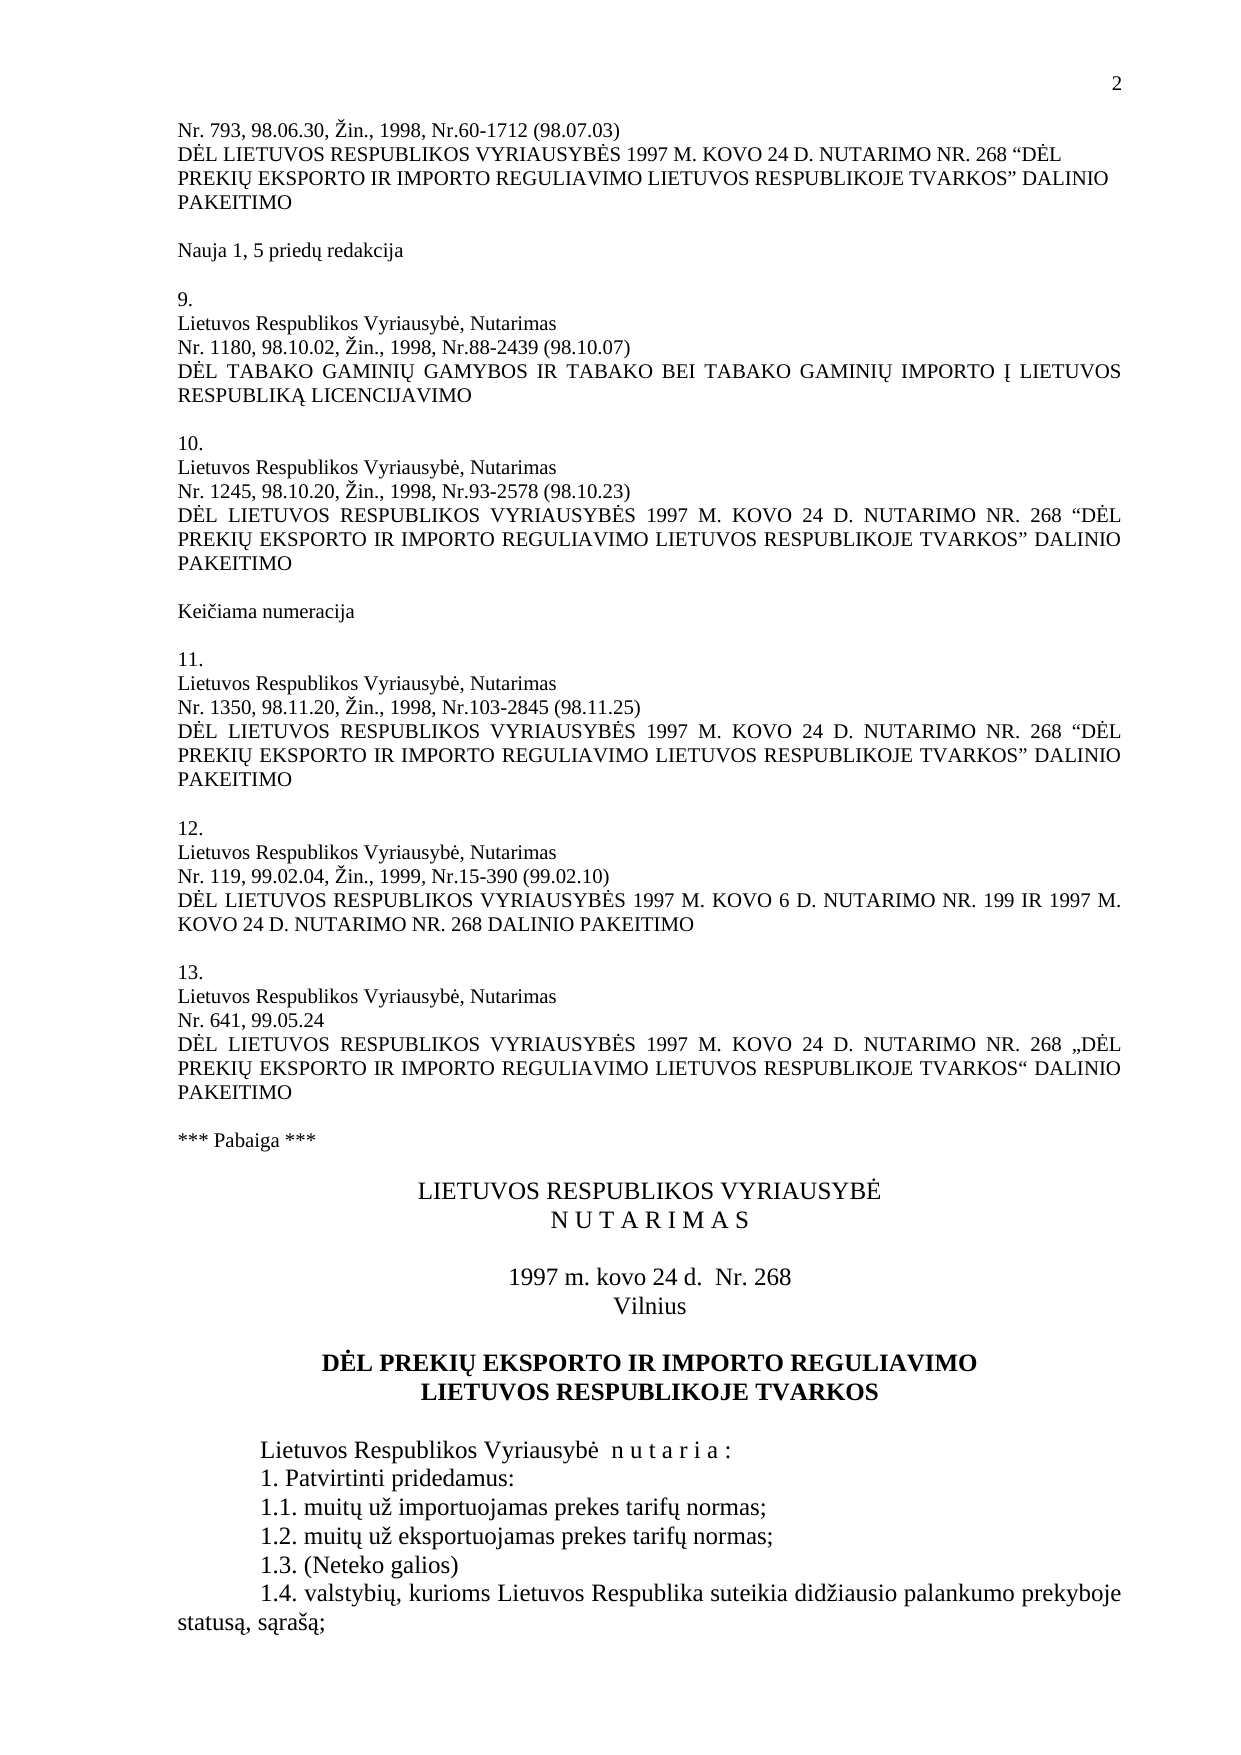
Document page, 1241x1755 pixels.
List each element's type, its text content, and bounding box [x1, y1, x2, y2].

text 9. [177, 287, 1122, 311]
text 12. [177, 816, 1122, 839]
text Lietuvos Respublikos Vyriausybė, Nutarimas [177, 454, 1122, 479]
text DĖL LIETUVOS RESPUBLIKOS VYRIAUSYBĖS 1997 M. KOVO 24 D. NUTARIMO NR. 268 “DĖL PREKIŲ EKSPORTO IR IMPORTO REGULIAVIMO LIETUVOS RESPUBLIKOJE TVARKOS” DALINIO PAKEITIMO [177, 719, 1122, 791]
text DĖL PREKIŲ EKSPORTO IR IMPORTO REGULIAVIMO LIETUVOS RESPUBLIKOJE TVARKOS [295, 1348, 1004, 1406]
text Nauja 1, 5 priedų redakcija [177, 238, 1122, 262]
text Nr. 641, 99.05.24 [177, 1008, 1122, 1032]
text DĖL LIETUVOS RESPUBLIKOS VYRIAUSYBĖS 1997 M. KOVO 24 D. NUTARIMO NR. 268 „DĖL PREKIŲ EKSPORTO IR IMPORTO REGULIAVIMO LIETUVOS RESPUBLIKOJE TVARKOS“ DALINIO PAKEITIMO [177, 1032, 1122, 1104]
text 1.2. muitų už eksportuojamas prekes tarifų normas; [177, 1521, 1122, 1550]
text DĖL LIETUVOS RESPUBLIKOS VYRIAUSYBĖS 1997 M. KOVO 24 D. NUTARIMO NR. 268 “DĖL PREKIŲ EKSPORTO IR IMPORTO REGULIAVIMO LIETUVOS RESPUBLIKOJE TVARKOS” DALINIO PAKEITIMO [177, 142, 1122, 214]
text 10. [177, 431, 1122, 454]
text Lietuvos Respublikos Vyriausybė, Nutarimas [177, 839, 1122, 864]
text DĖL LIETUVOS RESPUBLIKOS VYRIAUSYBĖS 1997 M. KOVO 6 D. NUTARIMO NR. 199 IR 1997 M. KOVO 24 D. NUTARIMO NR. 268 DALINIO PAKEITIMO [177, 888, 1122, 936]
text Nr. 1180, 98.10.02, Žin., 1998, Nr.88-2439 (98.10.07) [177, 335, 1122, 359]
text Lietuvos Respublikos Vyriausybė, Nutarimas [177, 671, 1122, 695]
text N U T A R I M A S [177, 1205, 1122, 1233]
text DĖL LIETUVOS RESPUBLIKOS VYRIAUSYBĖS 1997 M. KOVO 24 D. NUTARIMO NR. 268 “DĖL PREKIŲ EKSPORTO IR IMPORTO REGULIAVIMO LIETUVOS RESPUBLIKOJE TVARKOS” DALINIO PAKEITIMO [177, 503, 1122, 575]
text 1997 m. kovo 24 d. Nr. 268 [177, 1262, 1122, 1291]
text DĖL TABAKO GAMINIŲ GAMYBOS IR TABAKO BEI TABAKO GAMINIŲ IMPORTO Į LIETUVOS RESPUBLIKĄ LICENCIJAVIMO [177, 359, 1122, 407]
text Lietuvos Respublikos Vyriausybė, Nutarimas [177, 984, 1122, 1008]
text 1.1. muitų už importuojamas prekes tarifų normas; [177, 1492, 1122, 1521]
text Nr. 793, 98.06.30, Žin., 1998, Nr.60-1712 (98.07.03) [177, 118, 1122, 142]
text Nr. 119, 99.02.04, Žin., 1999, Nr.15-390 (99.02.10) [177, 864, 1122, 888]
text 1.3. (Neteko galios) [177, 1550, 1122, 1578]
text Keičiama numeracija [177, 599, 1122, 623]
text Lietuvos Respublikos Vyriausybė, Nutarimas [177, 311, 1122, 335]
text Nr. 1245, 98.10.20, Žin., 1998, Nr.93-2578 (98.10.23) [177, 479, 1122, 503]
text Lietuvos Respublikos Vyriausybė nutaria: [177, 1435, 1122, 1463]
text Nr. 1350, 98.11.20, Žin., 1998, Nr.103-2845 (98.11.25) [177, 695, 1122, 719]
text LIETUVOS RESPUBLIKOS VYRIAUSYBĖ [177, 1176, 1122, 1205]
text *** Pabaiga *** [177, 1128, 1122, 1152]
text 11. [177, 647, 1122, 671]
text 1. Patvirtinti pridedamus: [177, 1463, 1122, 1492]
text Vilnius [177, 1291, 1122, 1320]
text 1.4. valstybių, kurioms Lietuvos Respublika suteikia didžiausio palankumo prekyboje statusą, sąrašą; [177, 1578, 1122, 1636]
text 13. [177, 960, 1122, 984]
